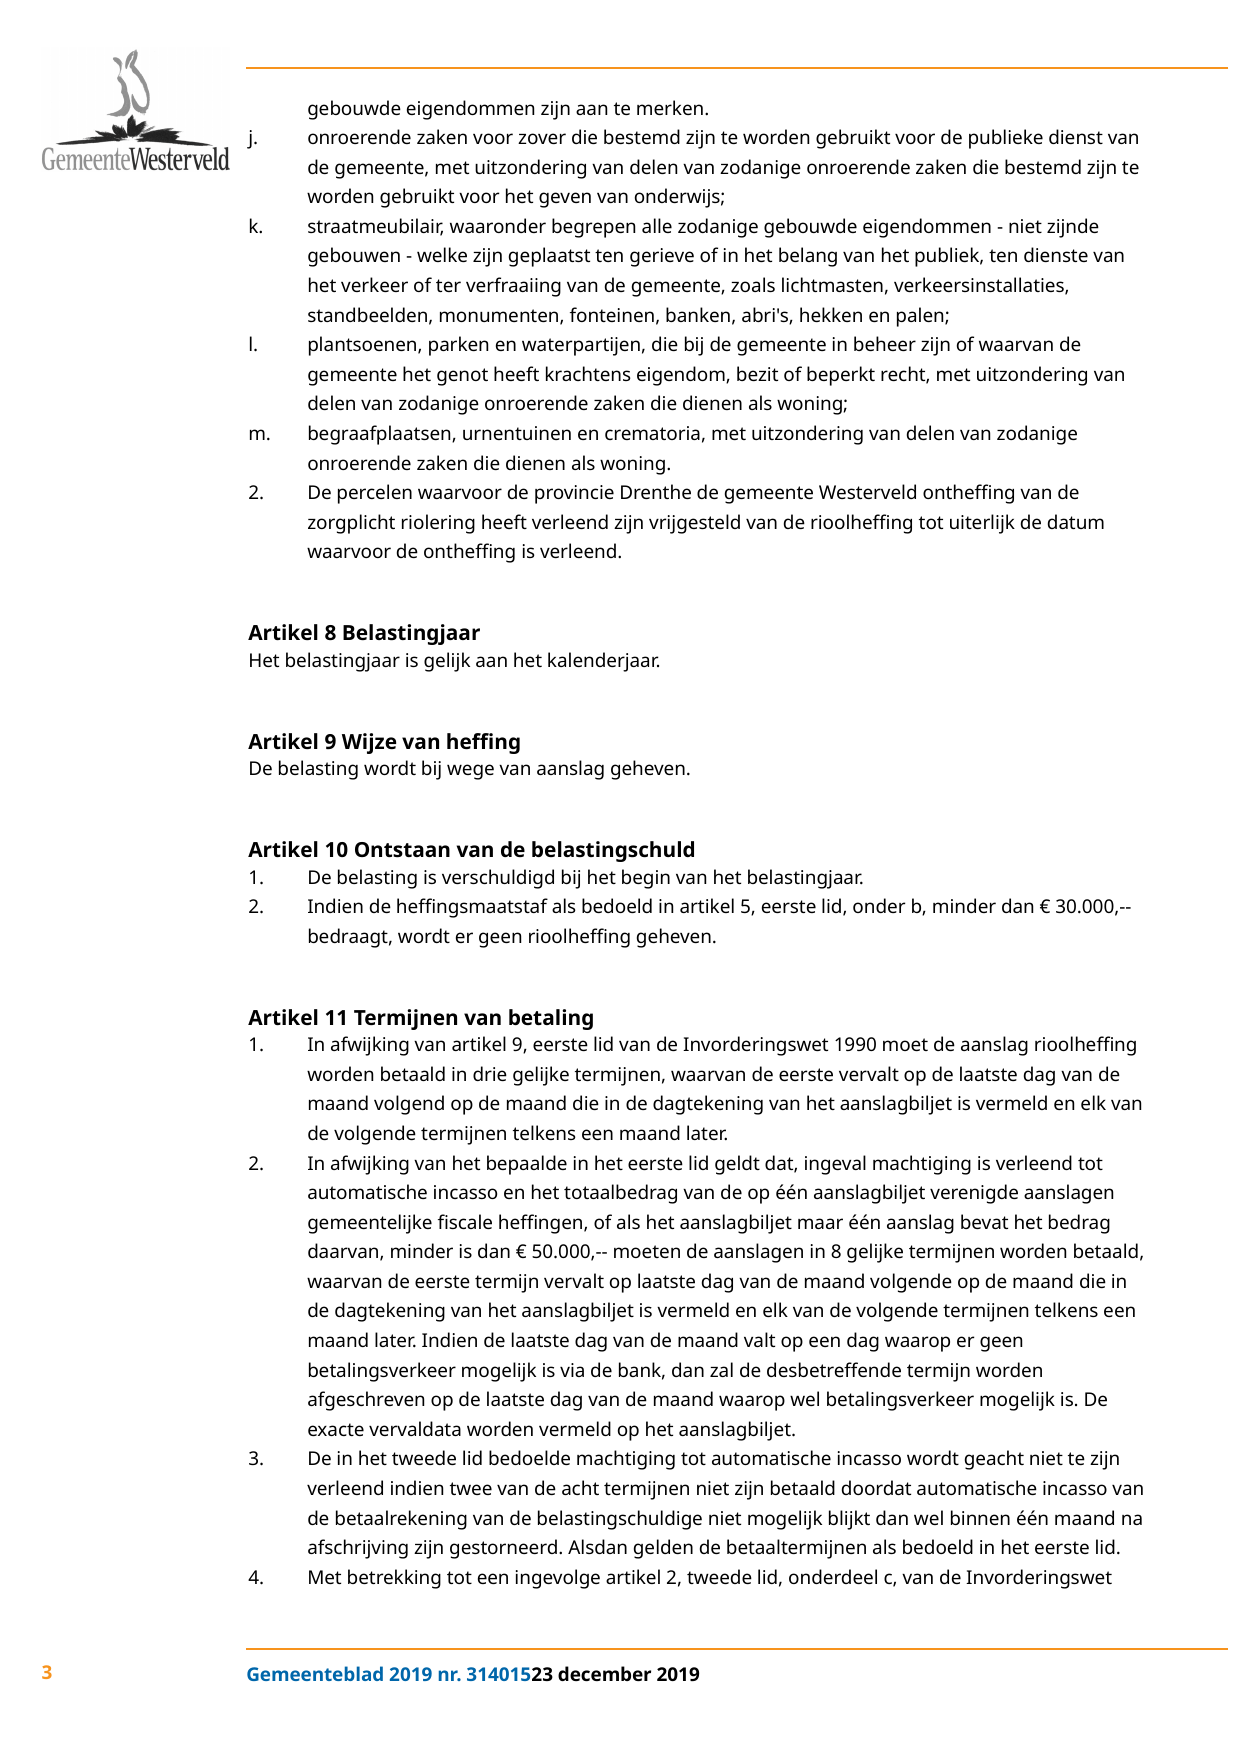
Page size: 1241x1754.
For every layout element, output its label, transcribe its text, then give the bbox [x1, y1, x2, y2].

list begraafplaatsen, urnentuinen en crematoria, met uitzondering van delen van zodanige onroerende zaken die dienen als woning. [248, 420, 1152, 476]
text Artikel 9 Wijze van heffing [248, 727, 1152, 755]
list De percelen waarvoor de provincie Drenthe de gemeente Westerveld ontheffing van de zorgplicht riolering heeft verleend zijn vrijgesteld van de rioolheffing tot uiterlijk de datum waarvoor de ontheffing is verleend. [248, 479, 1152, 564]
list In afwijking van artikel 9, eerste lid van de Invorderingswet 1990 moet de aanslag rioolheffing worden betaald in drie gelijke termijnen, waarvan de eerste vervalt op de laatste dag van de maand volgend op de maand die in de dagtekening van het aanslagbiljet is vermeld en elk van de volgende termijnen telkens een maand later. [248, 1031, 1152, 1146]
list gebouwde eigendommen zijn aan te merken. [248, 95, 1152, 121]
picture [41, 47, 231, 172]
list plantsoenen, parken en waterpartijen, die bij de gemeente in beheer zijn of waarvan de gemeente het genot heeft krachtens eigendom, bezit of beperkt recht, met uitzondering van delen van zodanige onroerende zaken die dienen als woning; [248, 331, 1152, 416]
text Artikel 11 Termijnen van betaling [248, 1003, 1152, 1031]
list De belasting is verschuldigd bij het begin van het belastingjaar. [248, 864, 1152, 889]
text Artikel 8 Belastingjaar [248, 618, 1152, 647]
list straatmeubilair, waaronder begrepen alle zodanige gebouwde eigendommen - niet zijnde gebouwen - welke zijn geplaatst ten gerieve of in het belang van het publiek, ten dienste van het verkeer of ter verfraaiing van de gemeente, zoals lichtmasten, verkeersinstallaties, standbeelden, monumenten, fonteinen, banken, abri's, hekken en palen; [248, 213, 1152, 328]
list onroerende zaken voor zover die bestemd zijn te worden gebruikt voor de publieke dienst van de gemeente, met uitzondering van delen van zodanige onroerende zaken die bestemd zijn te worden gebruikt voor het geven van onderwijs; [248, 124, 1152, 209]
list De in het tweede lid bedoelde machtiging tot automatische incasso wordt geacht niet te zijn verleend indien twee van de acht termijnen niet zijn betaald doordat automatische incasso van de betaalrekening van de belastingschuldige niet mogelijk blijkt dan wel binnen één maand na afschrijving zijn gestorneerd. Alsdan gelden de betaaltermijnen als bedoeld in het eerste lid. [248, 1446, 1152, 1560]
list In afwijking van het bepaalde in het eerste lid geldt dat, ingeval machtiging is verleend tot automatische incasso en het totaalbedrag van de op één aanslagbiljet verenigde aanslagen gemeentelijke fiscale heffingen, of als het aanslagbiljet maar één aanslag bevat het bedrag daarvan, minder is dan € 50.000,-- moeten de aanslagen in 8 gelijke termijnen worden betaald, waarvan de eerste termijn vervalt op laatste dag van de maand volgende op de maand die in de dagtekening van het aanslagbiljet is vermeld en elk van de volgende termijnen telkens een maand later. Indien de laatste dag van de maand valt op een dag waarop er geen betalingsverkeer mogelijk is via de bank, dan zal de desbetreffende termijn worden afgeschreven op de laatste dag van de maand waarop wel betalingsverkeer mogelijk is. De exacte vervaldata worden vermeld op het aanslagbiljet. [248, 1150, 1152, 1442]
list Indien de heffingsmaatstaf als bedoeld in artikel 5, eerste lid, onder b, minder dan € 30.000,-- bedraagt, wordt er geen rioolheffing geheven. [248, 893, 1152, 949]
text De belasting wordt bij wege van aanslag geheven. [248, 755, 1152, 781]
text Artikel 10 Ontstaan van de belastingschuld [248, 835, 1152, 864]
list Met betrekking tot een ingevolge artikel 2, tweede lid, onderdeel c, van de Invorderingswet [248, 1564, 1152, 1590]
text Het belastingjaar is gelijk aan het kalenderjaar. [248, 647, 1152, 673]
